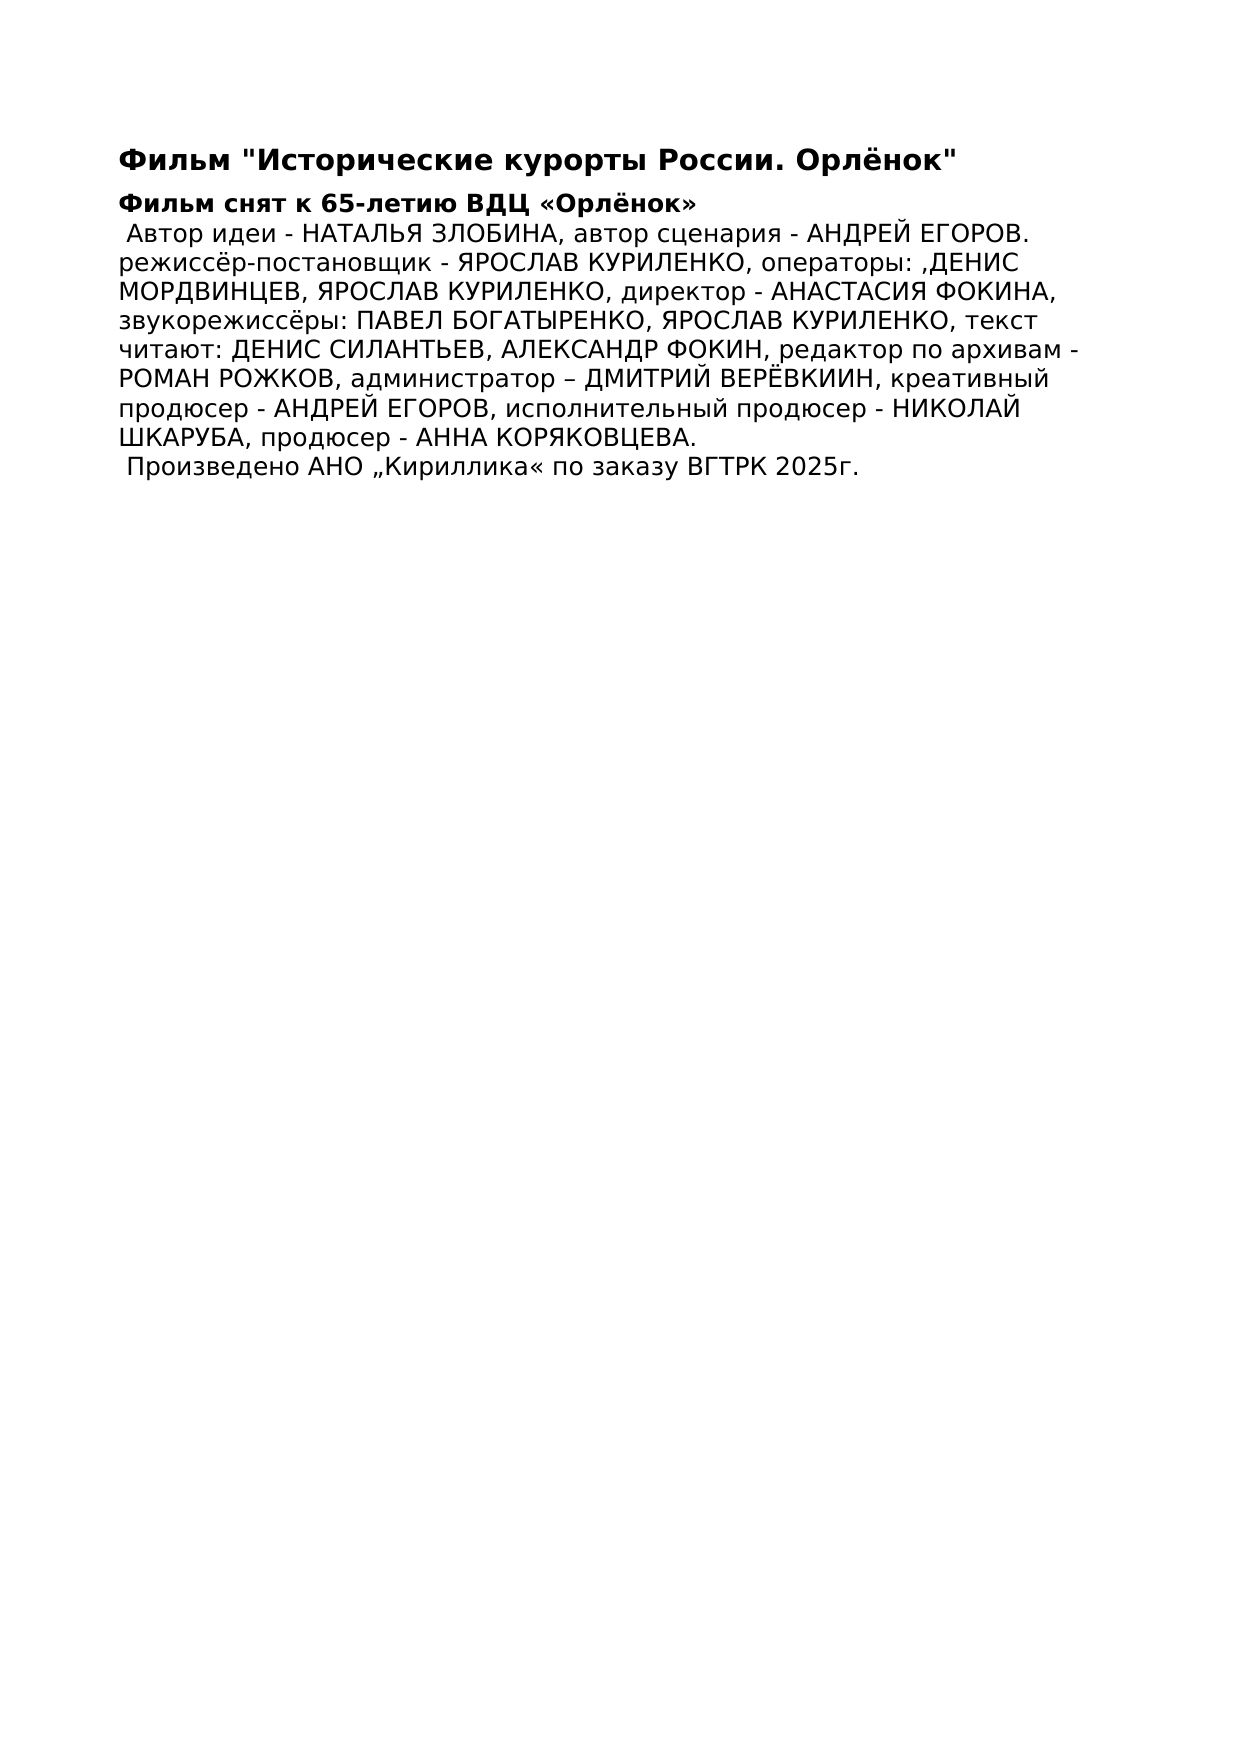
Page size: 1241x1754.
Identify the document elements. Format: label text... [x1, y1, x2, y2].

text Фильм снят к 65-летию ВДЦ «Орлёнок» Автор идеи - НАТАЛЬЯ ЗЛОБИНА, автор сценария - АНДРЕЙ ЕГОРОВ. режиссёр-постановщик - ЯРОСЛАВ КУРИЛЕНКО, операторы: ,ДЕНИС МОРДВИНЦЕВ, ЯРОСЛАВ КУРИЛЕНКО, директор - АНАСТАСИЯ ФОКИНА, звукорежиссёры: ПАВЕЛ БОГАТЫРЕНКО, ЯРОСЛАВ КУРИЛЕНКО, текст читают: ДЕНИС СИЛАНТЬЕВ, АЛЕКСАНДР ФОКИН, редактор по архивам - РОМАН РОЖКОВ, администратор – ДМИТРИЙ ВЕРЁВКИИН, креативный продюсер - АНДРЕЙ ЕГОРОВ, исполнительный продюсер - НИКОЛАЙ ШКАРУБА, продюсер - АННА КОРЯКОВЦЕВА. Произведено АНО „Кириллика« по заказу ВГТРК 2025г. [118, 189, 1122, 510]
subtitle Фильм "Исторические курорты России. Орлёнок" [118, 143, 1122, 177]
